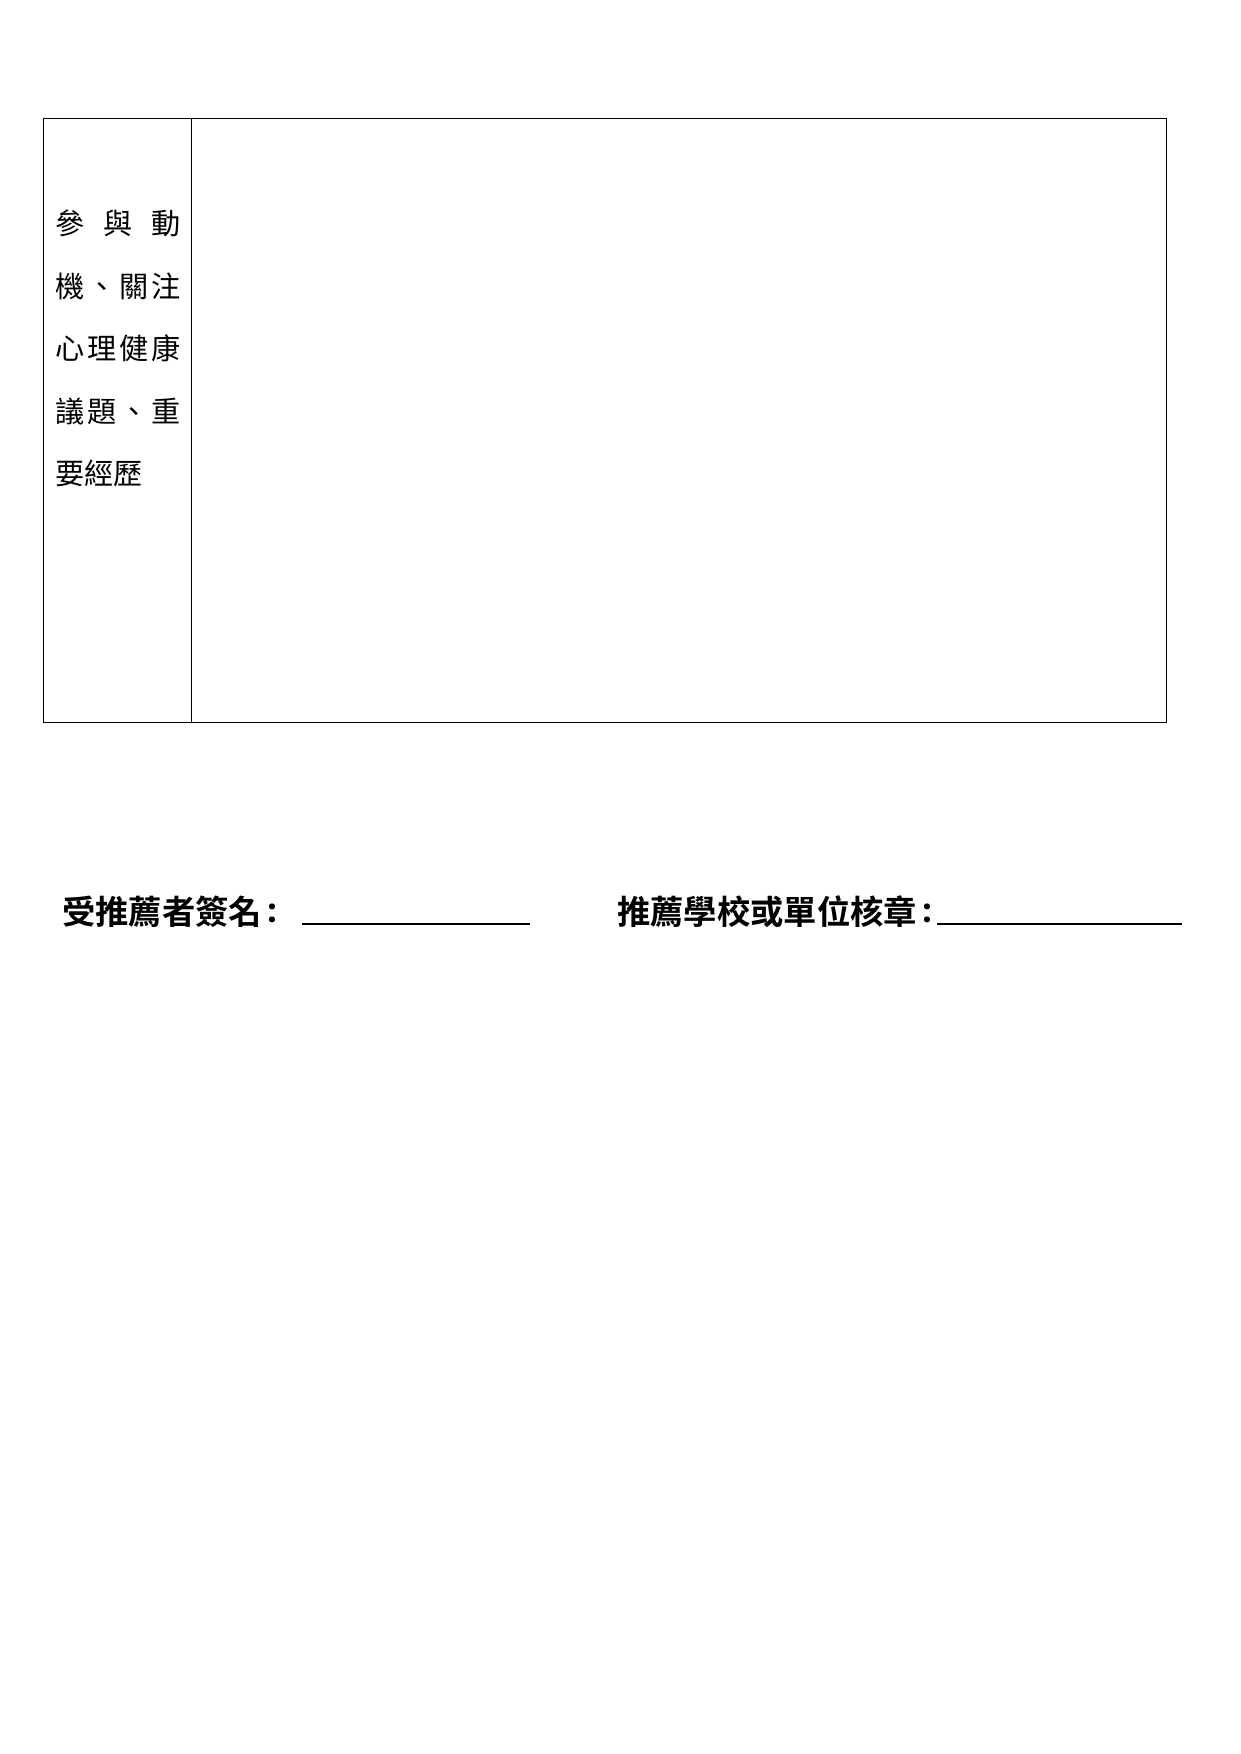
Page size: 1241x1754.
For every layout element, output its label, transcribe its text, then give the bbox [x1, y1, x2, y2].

table_cell 參與動機、關注心理健康議題、重要經歷 [44, 119, 191, 722]
text 受推薦者簽名: 推薦學校或單位核章: [44, 868, 1211, 930]
table_cell [192, 119, 1166, 722]
